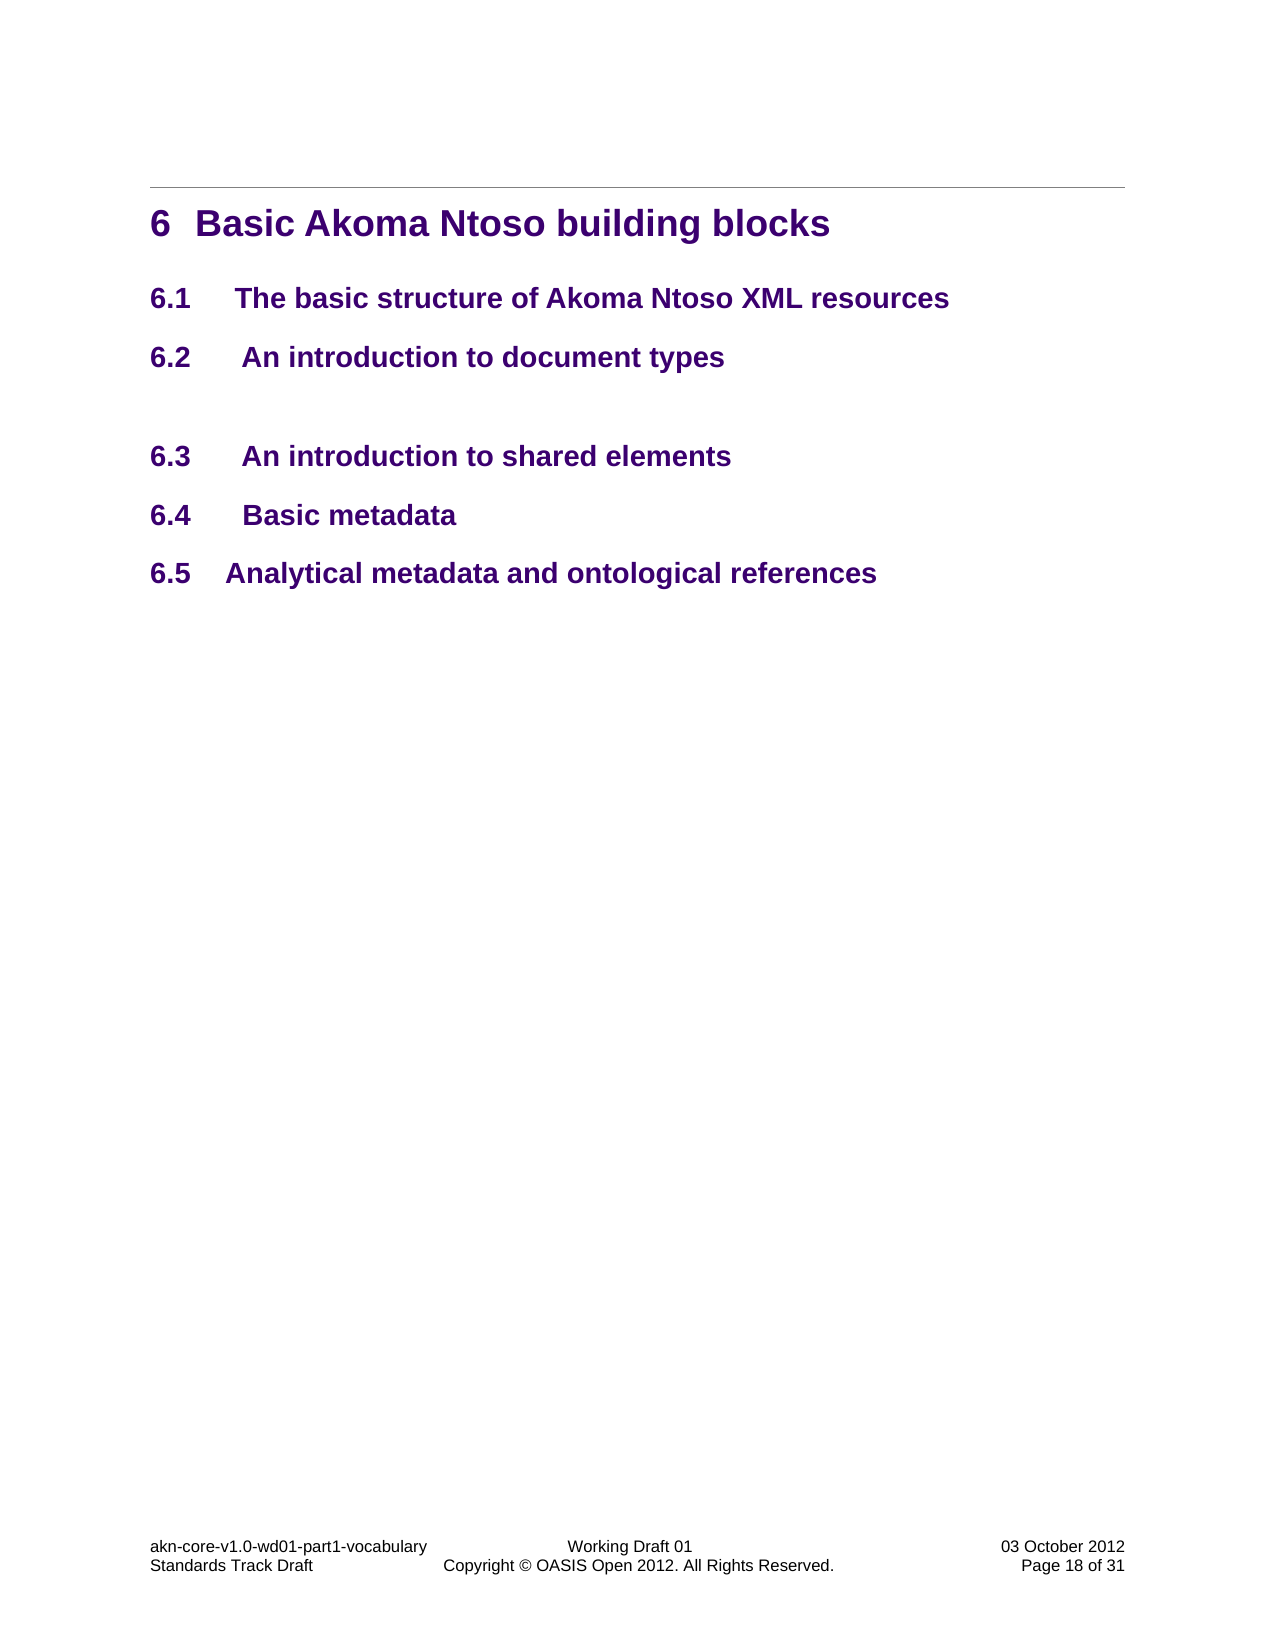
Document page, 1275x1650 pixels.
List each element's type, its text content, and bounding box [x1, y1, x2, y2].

subtitle An introduction to document types [150, 340, 1125, 373]
subtitle The basic structure of Akoma Ntoso XML resources [150, 281, 1125, 315]
subtitle Basic metadata [150, 498, 1125, 531]
subtitle An introduction to shared elements [150, 439, 1125, 473]
subtitle Basic Akoma Ntoso building blocks [150, 188, 1125, 244]
subtitle Analytical metadata and ontological references [150, 556, 1125, 590]
